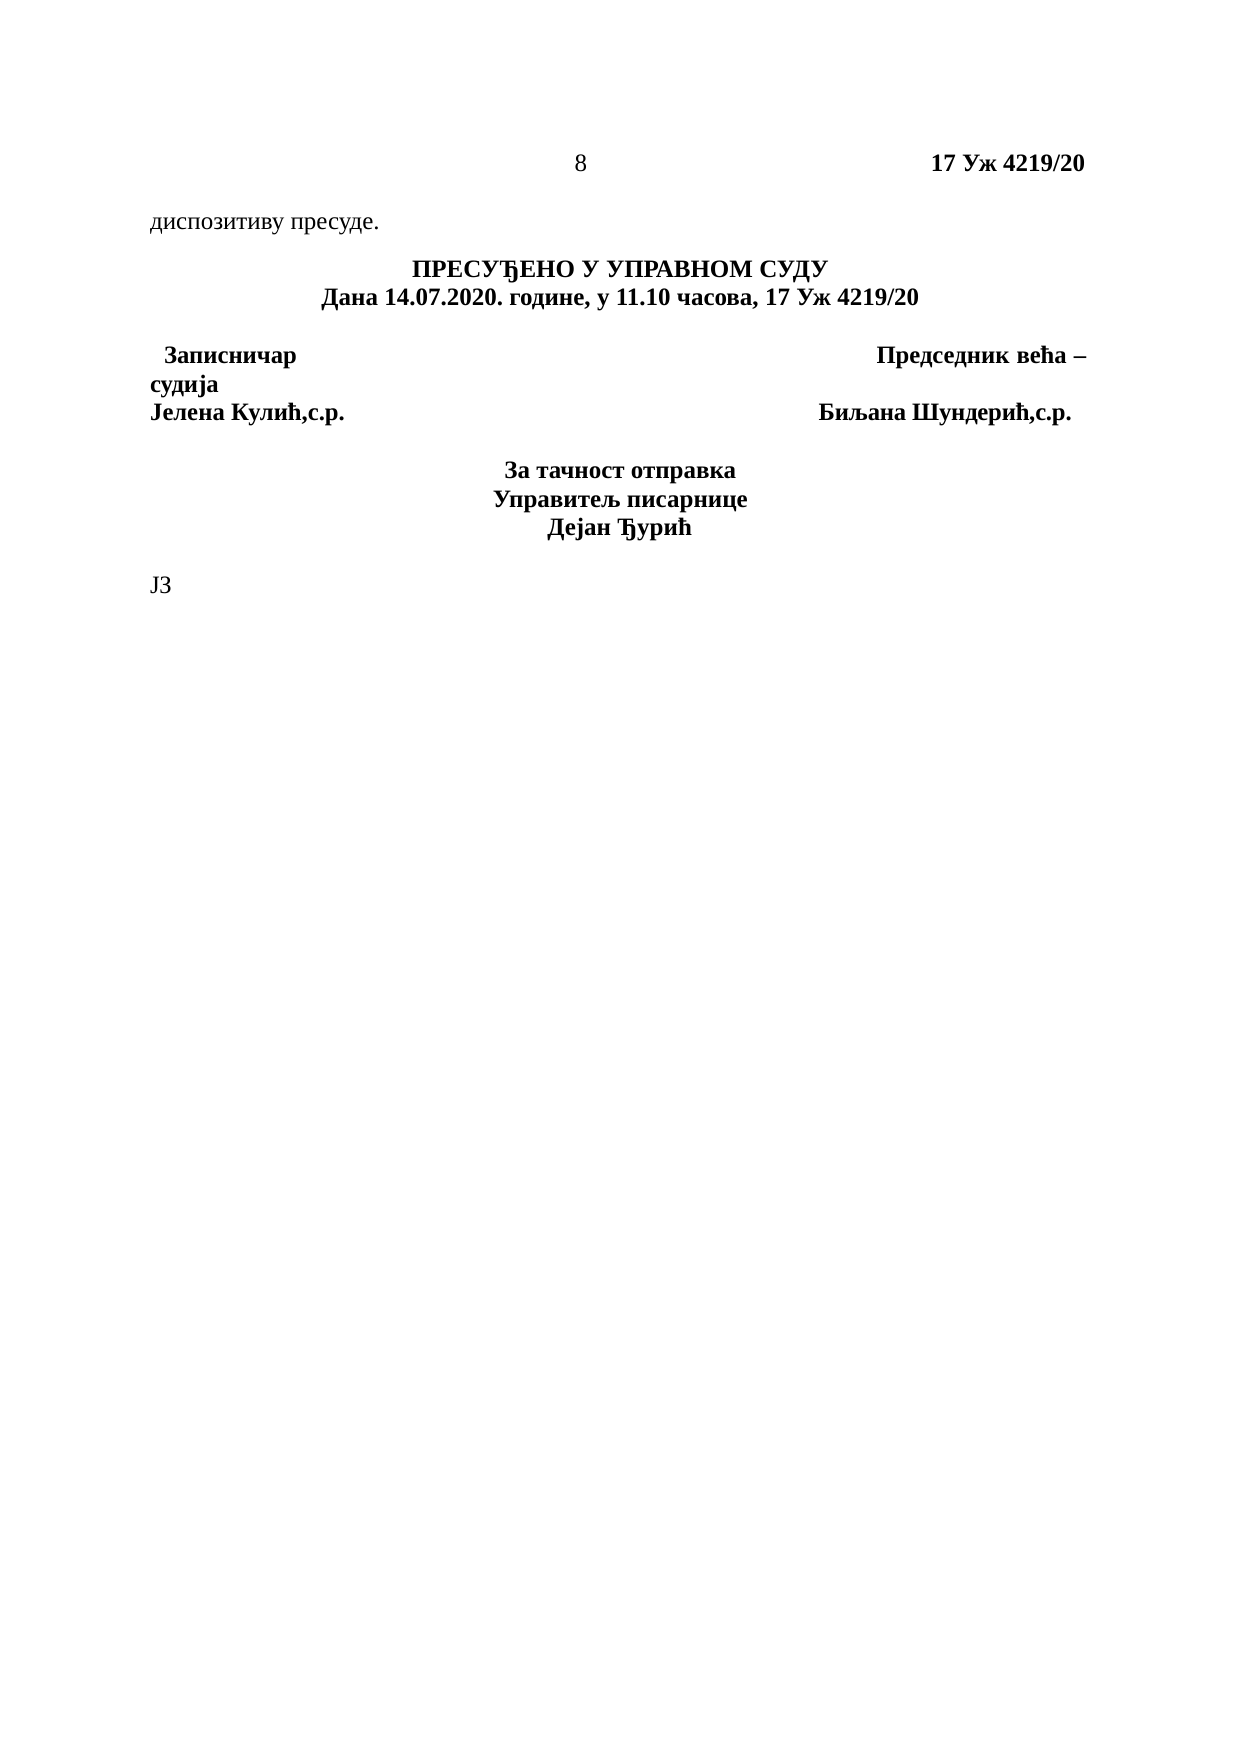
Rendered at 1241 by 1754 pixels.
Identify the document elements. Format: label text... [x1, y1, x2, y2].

text диспозитиву пресуде. [150, 206, 1090, 234]
text За тачност отправка [150, 455, 1090, 484]
text Јелена Кулић,с.р. Биљана Шундерић,с.р. [150, 397, 1090, 426]
text Записничар Председник већа – судија [150, 340, 1090, 397]
text Управитељ писарнице [150, 484, 1090, 512]
text ПРЕСУЂЕНО У УПРАВНОМ СУДУ [150, 254, 1090, 282]
text Дејан Ђурић [150, 512, 1089, 541]
text Дана 14.07.2020. године, у 11.10 часова, 17 Уж 4219/20 [150, 282, 1090, 311]
text ЈЗ [150, 570, 1089, 599]
